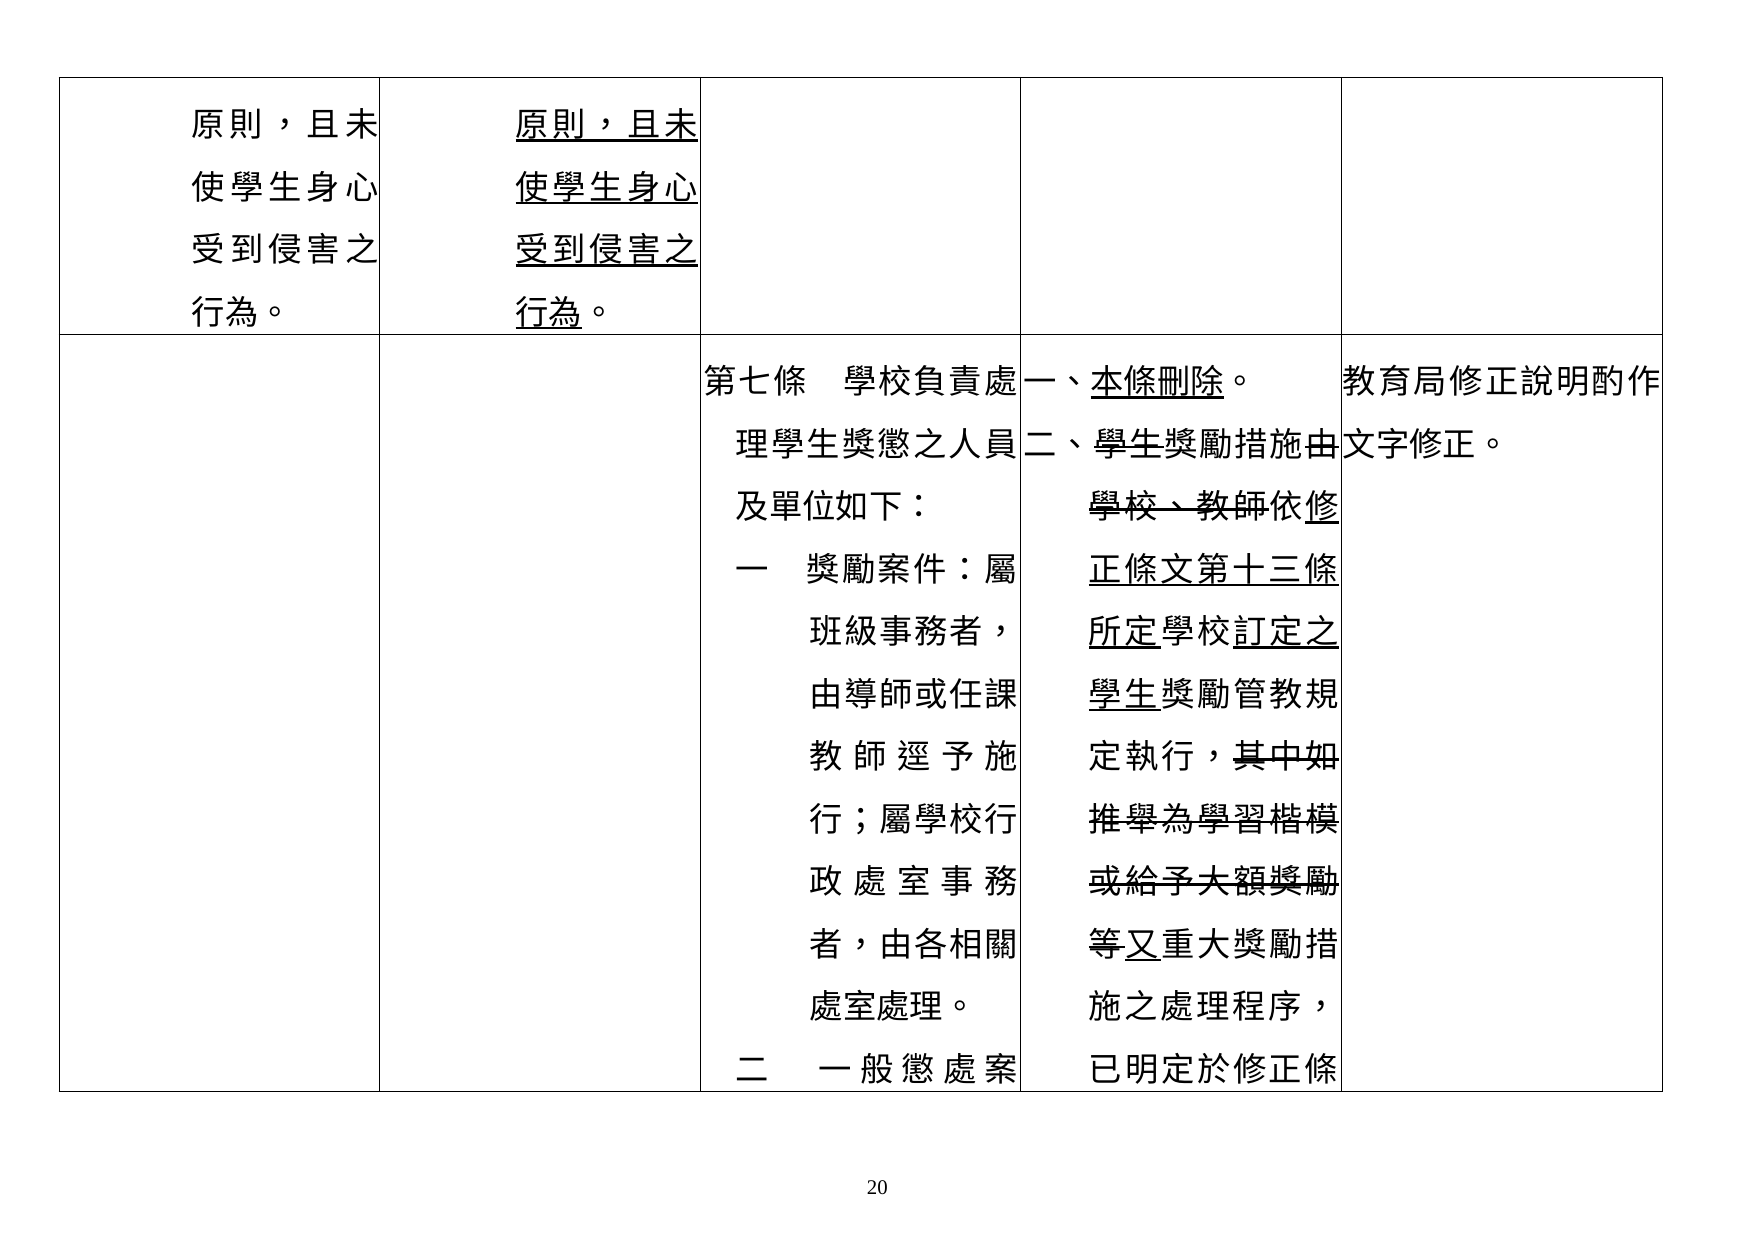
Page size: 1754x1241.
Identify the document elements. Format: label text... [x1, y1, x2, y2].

table_cell 一、本條刪除。 二、學生獎勵措施由學校、教師依修正條文第十三條所定學校訂定之學生獎勵管教規定執行，其中如推舉為學習楷模或給予大額獎勵等又重大獎勵措施之處理程序，已明定於修正條 [1021, 335, 1341, 1091]
table_cell 原則，且未使學生身心受到侵害之行為。 [380, 78, 700, 334]
table_cell [380, 335, 700, 1091]
table_cell [1021, 78, 1341, 334]
table_cell 教育局修正說明酌作文字修正。 [1342, 335, 1662, 1091]
table_cell 第七條 學校負責處理學生獎懲之人員及單位如下： 一 獎勵案件：屬班級事務者，由導師或任課教師逕予施行；屬學校行政處室事務者，由各相關處室處理。 二 一般懲處案 [701, 335, 1020, 1091]
table_cell [1342, 78, 1662, 334]
table_cell 原則，且未使學生身心受到侵害之行為。 [60, 78, 379, 334]
table_cell [60, 335, 379, 1091]
table_cell [701, 78, 1020, 334]
